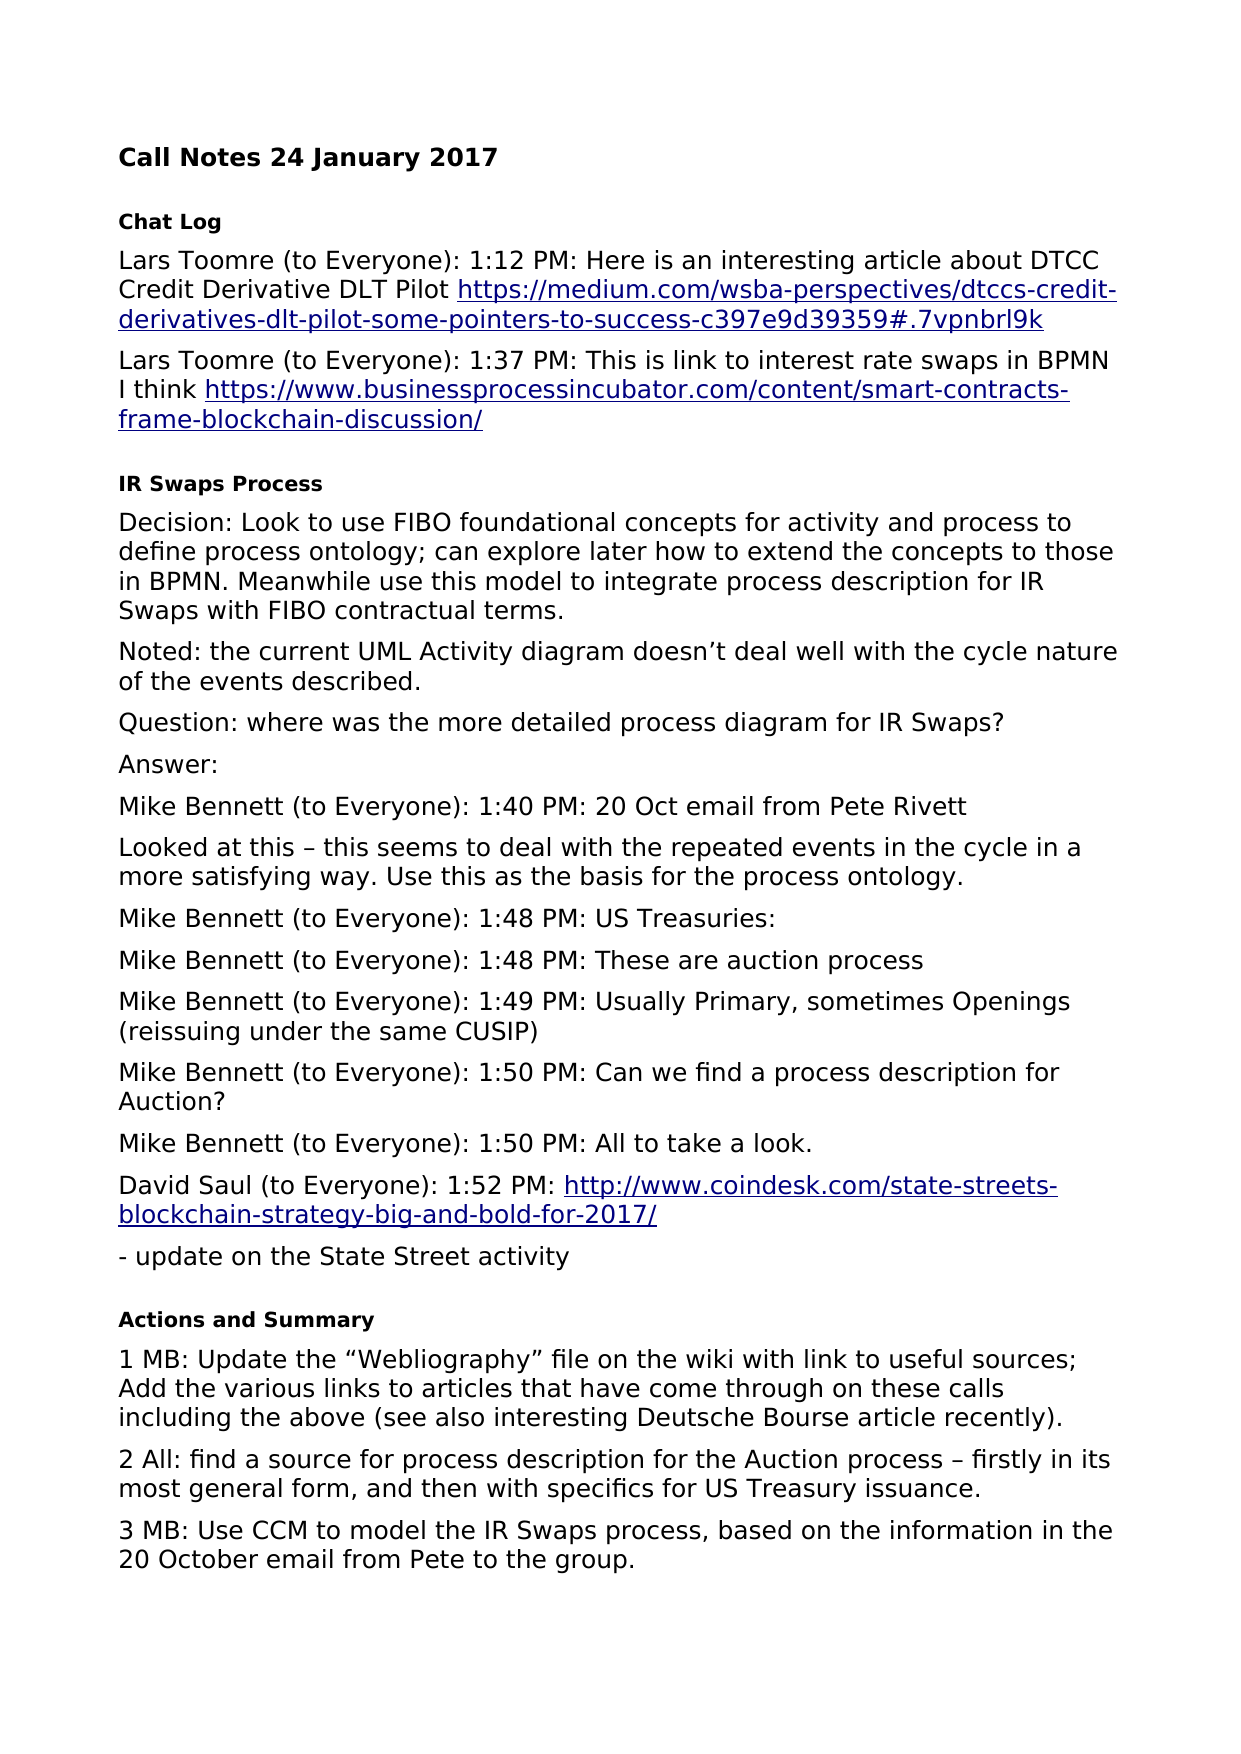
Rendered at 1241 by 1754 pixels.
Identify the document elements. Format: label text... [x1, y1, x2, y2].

subtitle Actions and Summary [118, 1308, 1122, 1333]
text Decision: Look to use FIBO foundational concepts for activity and process to define process ontology; can explore later how to extend the concepts to those in BPMN. Meanwhile use this model to integrate process description for IR Swaps with FIBO contractual terms. [118, 508, 1122, 625]
text Mike Bennett (to Everyone): 1:50 PM: Can we find a process description for Auction? [118, 1058, 1122, 1117]
text Lars Toomre (to Everyone): 1:37 PM: This is link to interest rate swaps in BPMN I think https://www.businessprocessincubator.com/content/smart-contracts-frame-blockchain-discussion/ [118, 347, 1122, 434]
subtitle Chat Log [118, 210, 1122, 234]
text Mike Bennett (to Everyone): 1:48 PM: US Treasuries: [118, 904, 1122, 933]
text Lars Toomre (to Everyone): 1:12 PM: Here is an interesting article about DTCC Credit Derivative DLT Pilot https://medium.com/wsba-perspectives/dtccs-credit-derivatives-dlt-pilot-some-pointers-to-success-c397e9d39359#.7vpnbrl9k [118, 247, 1122, 334]
text Mike Bennett (to Everyone): 1:50 PM: All to take a look. [118, 1129, 1122, 1158]
text 2 All: find a source for process description for the Auction process – firstly in its most general form, and then with specifics for US Treasury issuance. [118, 1445, 1122, 1503]
text Answer: [118, 750, 1122, 779]
text Question: where was the more detailed process diagram for IR Swaps? [118, 708, 1122, 737]
subtitle Call Notes 24 January 2017 [118, 143, 1122, 172]
text 1 MB: Update the “Webliography” file on the wiki with link to useful sources; Add the various links to articles that have come through on these calls including the above (see also interesting Deutsche Bourse article recently). [118, 1345, 1122, 1433]
text Looked at this – this seems to deal with the repeated events in the cycle in a more satisfying way. Use this as the basis for the process ontology. [118, 833, 1122, 892]
text Mike Bennett (to Everyone): 1:48 PM: These are auction process [118, 946, 1122, 975]
text - update on the State Street activity [118, 1242, 1122, 1271]
text Noted: the current UML Activity diagram doesn’t deal well with the cycle nature of the events described. [118, 637, 1122, 696]
text 3 MB: Use CCM to model the IR Swaps process, based on the information in the 20 October email from Pete to the group. [118, 1516, 1122, 1574]
text David Saul (to Everyone): 1:52 PM: http://www.coindesk.com/state-streets-blockchain-strategy-big-and-bold-for-2017/ [118, 1171, 1122, 1229]
text Mike Bennett (to Everyone): 1:40 PM: 20 Oct email from Pete Rivett [118, 792, 1122, 821]
subtitle IR Swaps Process [118, 472, 1122, 496]
text Mike Bennett (to Everyone): 1:49 PM: Usually Primary, sometimes Openings (reissuing under the same CUSIP) [118, 987, 1122, 1046]
